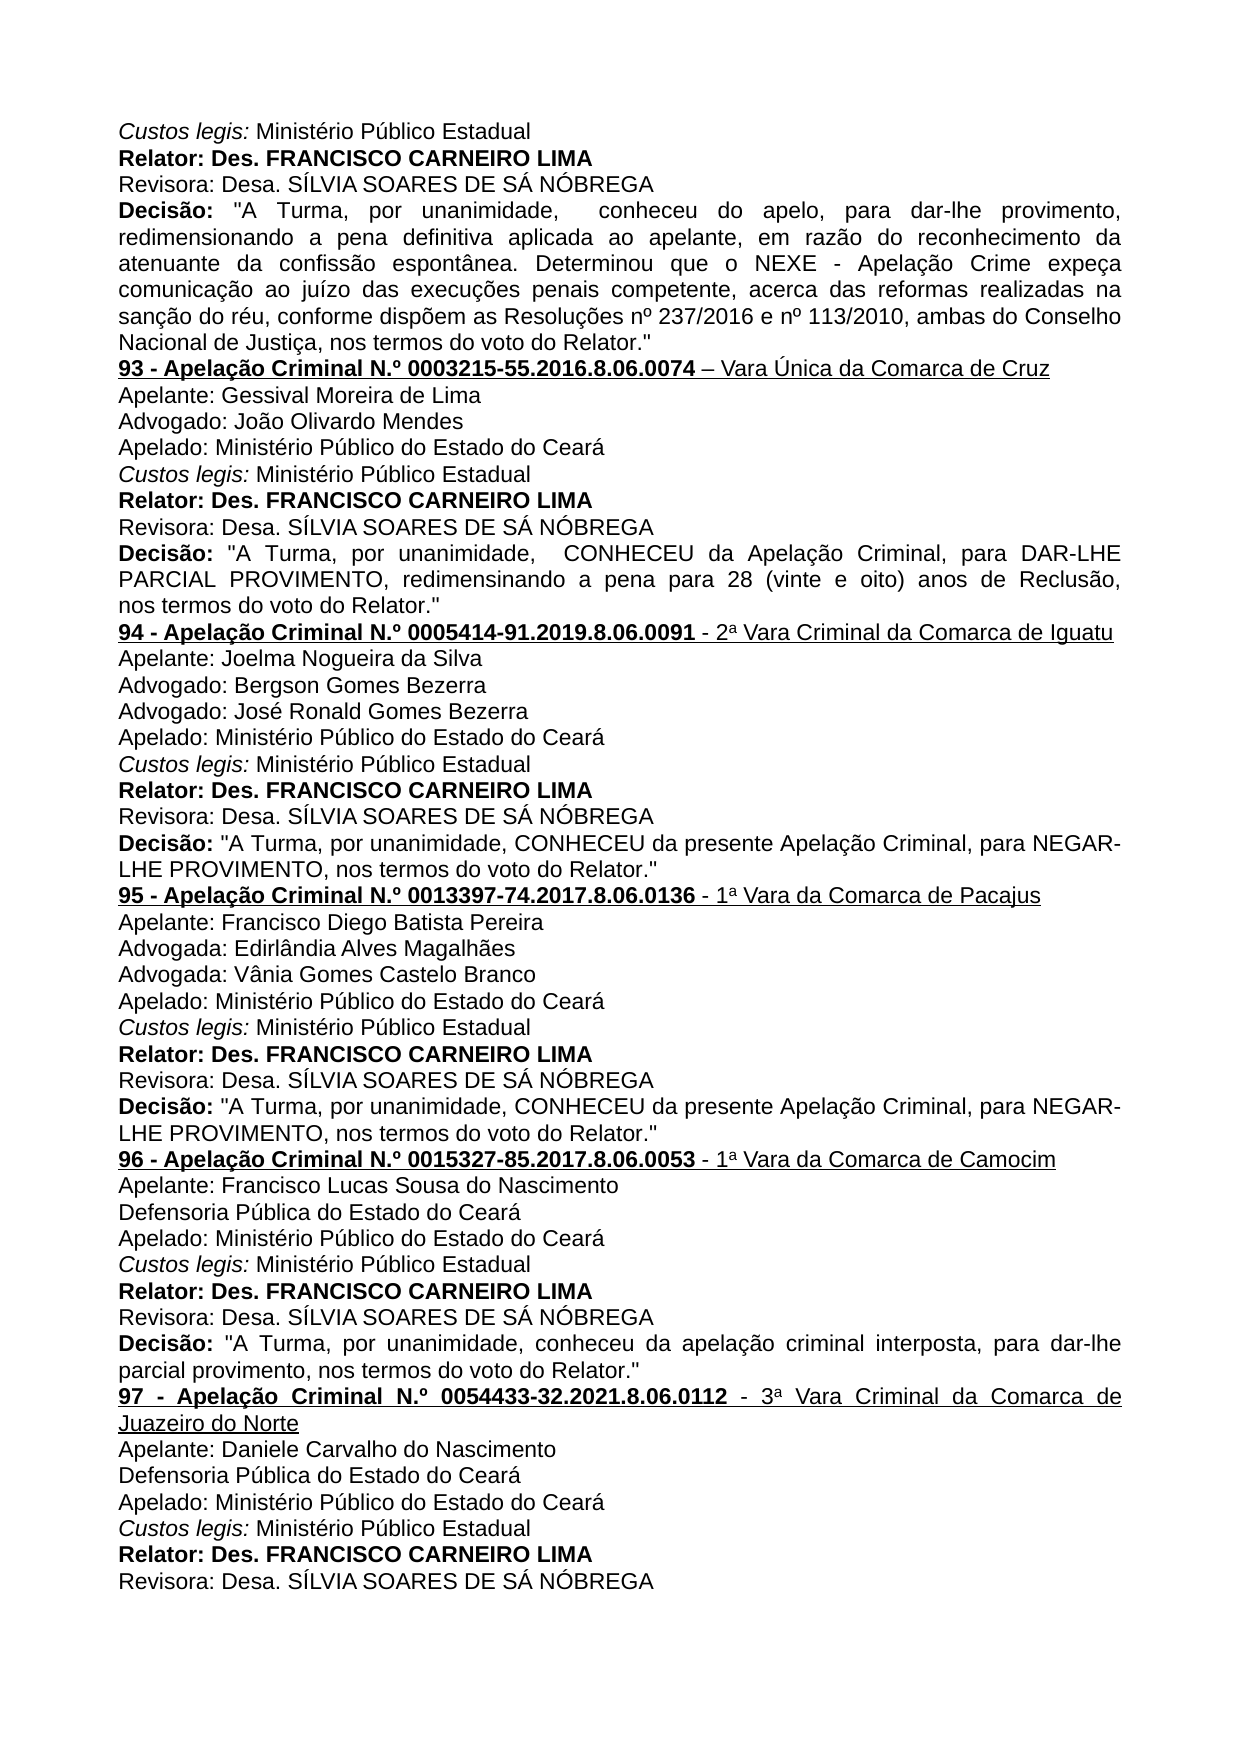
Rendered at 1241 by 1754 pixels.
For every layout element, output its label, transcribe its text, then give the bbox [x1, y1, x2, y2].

text Relator: Des. FRANCISCO CARNEIRO LIMA [118, 144, 1122, 171]
text Apelado: Ministério Público do Estado do Ceará [118, 1225, 1122, 1251]
text Apelado: Ministério Público do Estado do Ceará [118, 434, 1122, 461]
text 94 - Apelação Criminal N.º 0005414-91.2019.8.06.0091 - 2a Vara Criminal da Comarca de Iguatu [118, 619, 1122, 645]
text Custos legis: Ministério Público Estadual [118, 1515, 1122, 1541]
text Revisora: Desa. SÍLVIA SOARES DE SÁ NÓBREGA [118, 1067, 1122, 1093]
text Revisora: Desa. SÍLVIA SOARES DE SÁ NÓBREGA [118, 1568, 1122, 1594]
text Custos legis: Ministério Público Estadual [118, 118, 1122, 144]
text Relator: Des. FRANCISCO CARNEIRO LIMA [118, 487, 1122, 513]
text Relator: Des. FRANCISCO CARNEIRO LIMA [118, 777, 1122, 803]
text Defensoria Pública do Estado do Ceará [118, 1199, 1122, 1225]
text 97 - Apelação Criminal N.º 0054433-32.2021.8.06.0112 - 3a Vara Criminal da Comarca de [118, 1383, 1122, 1406]
text Advogado: José Ronald Gomes Bezerra [118, 698, 1122, 724]
text Apelante: Daniele Carvalho do Nascimento [118, 1436, 1122, 1462]
text Defensoria Pública do Estado do Ceará [118, 1462, 1122, 1488]
text Apelante: Francisco Diego Batista Pereira [118, 909, 1122, 935]
text Custos legis: Ministério Público Estadual [118, 1014, 1122, 1041]
text Apelante: Francisco Lucas Sousa do Nascimento [118, 1172, 1122, 1199]
text Revisora: Desa. SÍLVIA SOARES DE SÁ NÓBREGA [118, 803, 1122, 830]
text Relator: Des. FRANCISCO CARNEIRO LIMA [118, 1041, 1122, 1067]
text Advogado: Bergson Gomes Bezerra [118, 672, 1122, 698]
text Advogada: Vânia Gomes Castelo Branco [118, 961, 1122, 988]
text 96 - Apelação Criminal N.º 0015327-85.2017.8.06.0053 - 1a Vara da Comarca de Camocim [118, 1146, 1122, 1172]
text Apelado: Ministério Público do Estado do Ceará [118, 1488, 1122, 1515]
text Apelante: Gessival Moreira de Lima [118, 382, 1122, 408]
text Relator: Des. FRANCISCO CARNEIRO LIMA [118, 1278, 1122, 1304]
text Decisão: "A Turma, por unanimidade, conheceu da apelação criminal interposta, para dar-lhe parcial provimento, nos termos do voto do Relator." [118, 1330, 1122, 1383]
text Decisão: "A Turma, por unanimidade, CONHECEU da presente Apelação Criminal, para NEGAR-LHE PROVIMENTO, nos termos do voto do Relator." [118, 1093, 1122, 1146]
text Advogado: João Olivardo Mendes [118, 408, 1122, 434]
text Decisão: "A Turma, por unanimidade, CONHECEU da presente Apelação Criminal, para NEGAR-LHE PROVIMENTO, nos termos do voto do Relator." [118, 830, 1122, 882]
text Revisora: Desa. SÍLVIA SOARES DE SÁ NÓBREGA [118, 513, 1122, 540]
text Decisão: "A Turma, por unanimidade, conheceu do apelo, para dar-lhe provimento, redimensionando a pena definitiva aplicada ao apelante, em razão do reconhecimento da atenuante da confissão espontânea. Determinou que o NEXE - Apelação Crime expeça comunicação ao juízo das execuções penais competente, acerca das reformas realizadas na sanção do réu, conforme dispõem as Resoluções nº 237/2016 e nº 113/2010, ambas do Conselho Nacional de Justiça, nos termos do voto do Relator." [118, 197, 1122, 355]
text Apelado: Ministério Público do Estado do Ceará [118, 724, 1122, 751]
text Advogada: Edirlândia Alves Magalhães [118, 935, 1122, 961]
text Revisora: Desa. SÍLVIA SOARES DE SÁ NÓBREGA [118, 171, 1122, 197]
text Apelado: Ministério Público do Estado do Ceará [118, 988, 1122, 1014]
text Apelante: Joelma Nogueira da Silva [118, 645, 1122, 672]
text Custos legis: Ministério Público Estadual [118, 1251, 1122, 1278]
text Relator: Des. FRANCISCO CARNEIRO LIMA [118, 1541, 1122, 1568]
text Custos legis: Ministério Público Estadual [118, 751, 1122, 777]
text Juazeiro do Norte [118, 1407, 1122, 1436]
text Custos legis: Ministério Público Estadual [118, 461, 1122, 487]
text Decisão: "A Turma, por unanimidade, CONHECEU da Apelação Criminal, para DAR-LHE PARCIAL PROVIMENTO, redimensinando a pena para 28 (vinte e oito) anos de Reclusão, nos termos do voto do Relator." [118, 540, 1122, 619]
text 95 - Apelação Criminal N.º 0013397-74.2017.8.06.0136 - 1a Vara da Comarca de Pacajus [118, 882, 1122, 909]
text Revisora: Desa. SÍLVIA SOARES DE SÁ NÓBREGA [118, 1304, 1122, 1330]
text 93 - Apelação Criminal N.º 0003215-55.2016.8.06.0074 – Vara Única da Comarca de Cruz [118, 355, 1122, 382]
